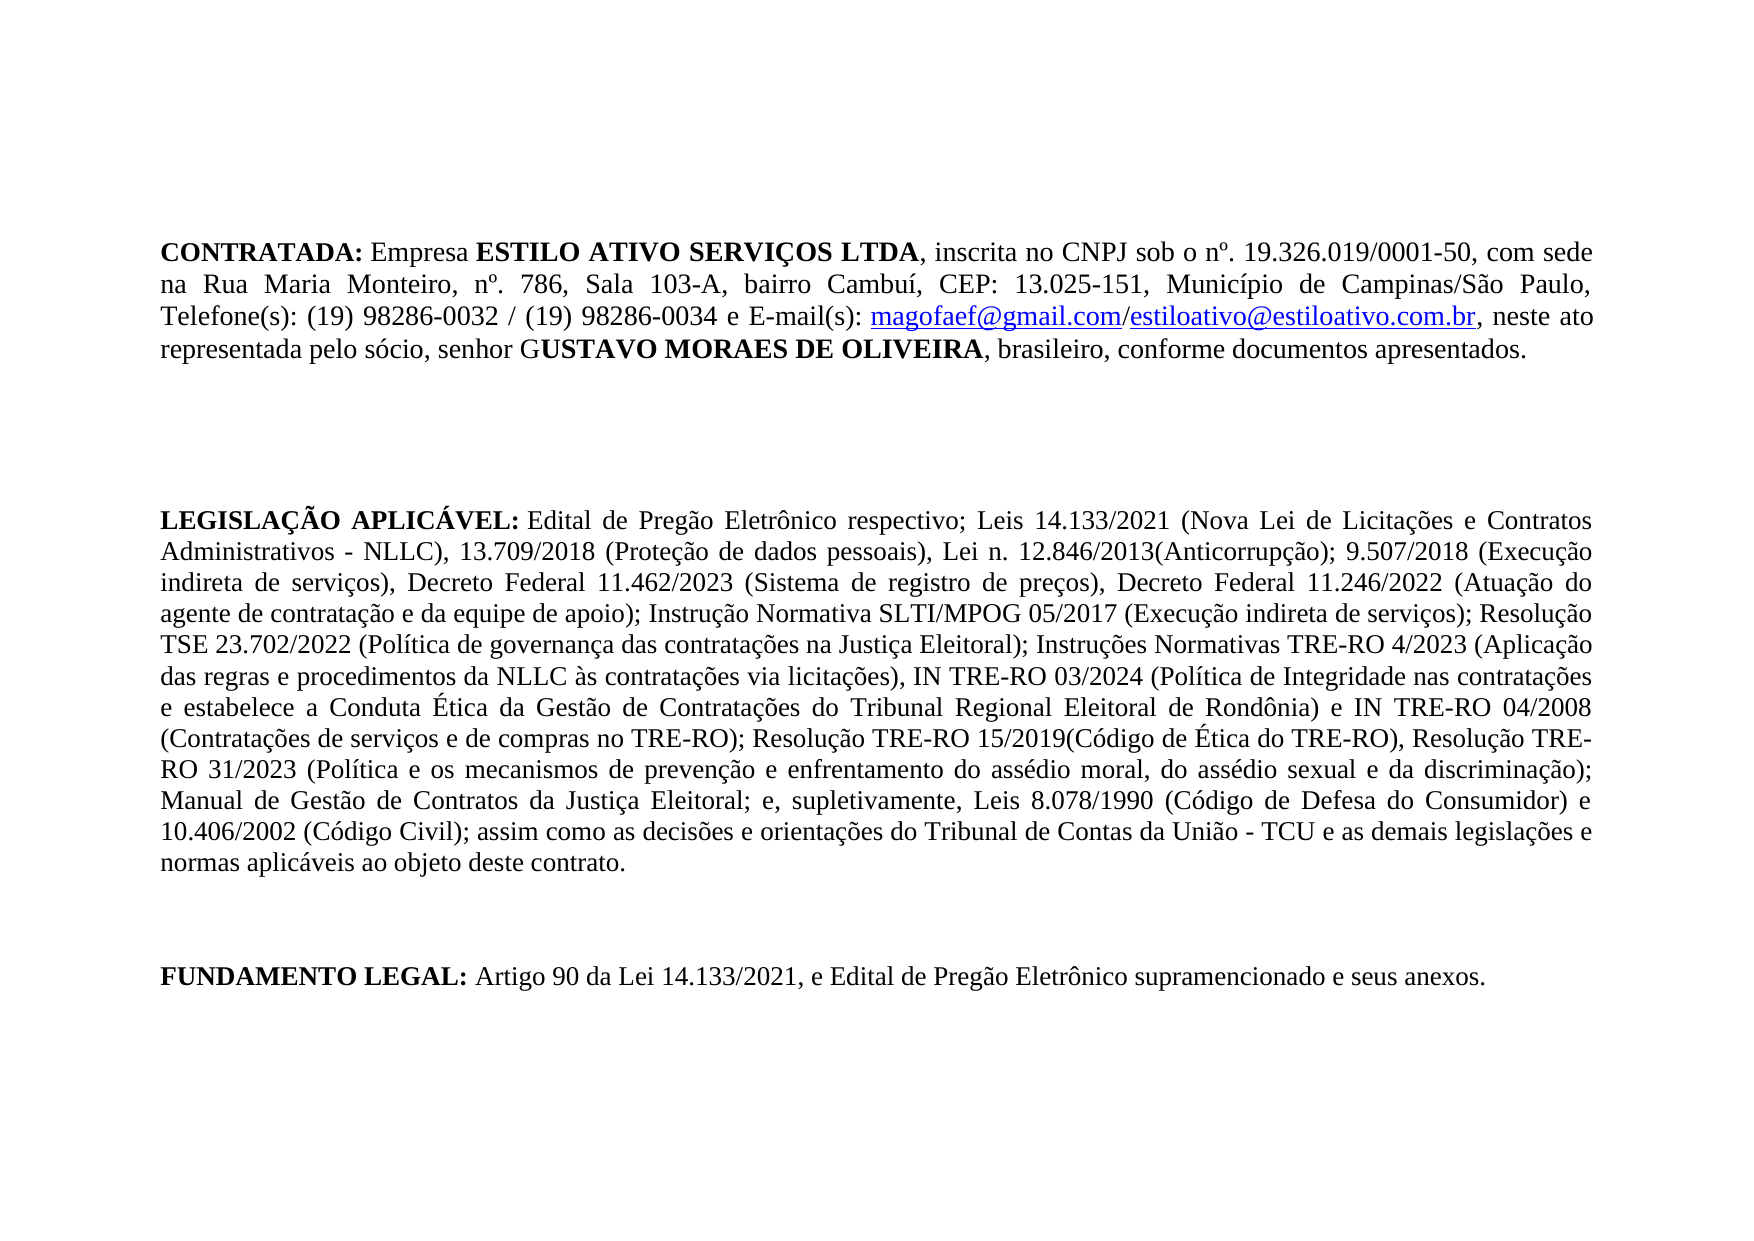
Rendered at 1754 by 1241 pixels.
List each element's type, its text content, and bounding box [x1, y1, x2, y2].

text LEGISLAÇÃO APLICÁVEL: Edital de Pregão Eletrônico respectivo; Leis 14.133/2021 (Nova Lei de Licitações e Contratos Administrativos - NLLC), 13.709/2018 (Proteção de dados pessoais), Lei n. 12.846/2013(Anticorrupção); 9.507/2018 (Execução indireta de serviços), Decreto Federal 11.462/2023 (Sistema de registro de preços), Decreto Federal 11.246/2022 (Atuação do agente de contratação e da equipe de apoio); Instrução Normativa SLTI/MPOG 05/2017 (Execução indireta de serviços); Resolução TSE 23.702/2022 (Política de governança das contratações na Justiça Eleitoral); Instruções Normativas TRE-RO 4/2023 (Aplicação das regras e procedimentos da NLLC às contratações via licitações), IN TRE-RO 03/2024 (Política de Integridade nas contratações e estabelece a Conduta Ética da Gestão de Contratações do Tribunal Regional Eleitoral de Rondônia) e IN TRE-RO 04/2008 (Contratações de serviços e de compras no TRE-RO); Resolução TRE-RO 15/2019(Código de Ética do TRE-RO), Resolução TRE-RO 31/2023 (Política e os mecanismos de prevenção e enfrentamento do assédio moral, do assédio sexual e da discriminação); Manual de Gestão de Contratos da Justiça Eleitoral; e, supletivamente, Leis 8.078/1990 (Código de Defesa do Consumidor) e 10.406/2002 (Código Civil); assim como as decisões e orientações do Tribunal de Contas da União - TCU e as demais legislações e normas aplicáveis ao objeto deste contrato. [160, 504, 1594, 878]
text FUNDAMENTO LEGAL: Artigo 90 da Lei 14.133/2021, e Edital de Pregão Eletrônico supramencionado e seus anexos. [160, 960, 1594, 991]
text CONTRATADA: Empresa ESTILO ATIVO SERVIÇOS LTDA, inscrita no CNPJ sob o nº. 19.326.019/0001-50, com sede na Rua Maria Monteiro, nº. 786, Sala 103-A, bairro Cambuí, CEP: 13.025-151, Município de Campinas/São Paulo, Telefone(s): (19) 98286-0032 / (19) 98286-0034 e E-mail(s): magofaef@gmail.com/estiloativo@estiloativo.com.br, neste ato representada pelo sócio, senhor GUSTAVO MORAES DE OLIVEIRA, brasileiro, conforme documentos apresentados. [160, 234, 1594, 364]
